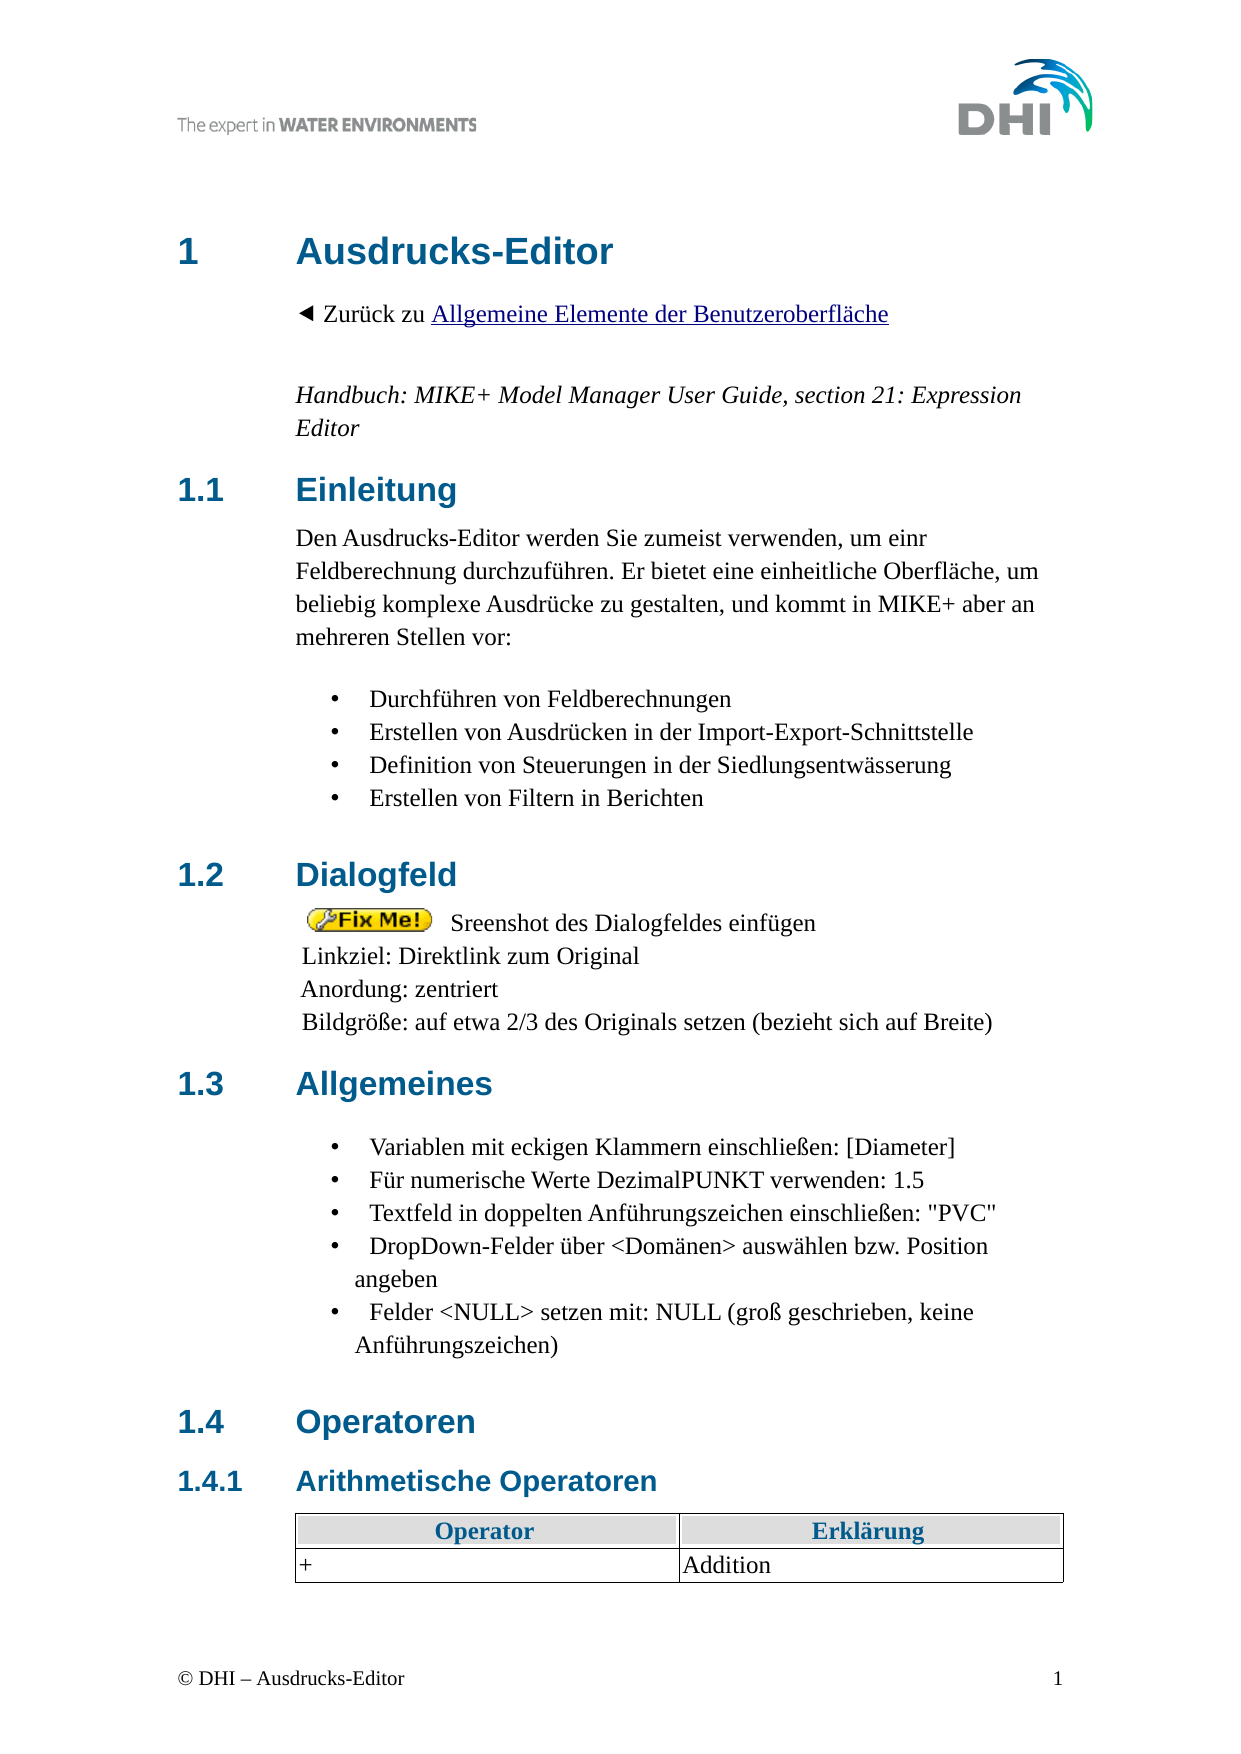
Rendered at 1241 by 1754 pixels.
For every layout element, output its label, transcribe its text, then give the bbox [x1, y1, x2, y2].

picture [958, 59, 1093, 135]
subtitle Operatoren [177, 1402, 1063, 1441]
list Erstellen von Filtern in Berichten [339, 783, 1063, 812]
text Sreenshot des Dialogfeldes einfügen Linkziel: Direktlink zum Original Anordung: zentriert Bildgröße: auf etwa 2/3 des Originals setzen (bezieht sich auf Breite) [295, 908, 1063, 1036]
list Erstellen von Ausdrücken in der Import-Export-Schnittstelle [339, 717, 1063, 746]
list Definition von Steuerungen in der Siedlungsentwässerung [339, 750, 1063, 779]
table_cell + [296, 1549, 679, 1582]
subtitle Einleitung [177, 469, 1063, 508]
text Den Ausdrucks-Editor werden Sie zumeist verwenden, um einr Feldberechnung durchzuführen. Er bietet eine einheitliche Oberfläche, um beliebig komplexe Ausdrücke zu gestalten, und kommt in MIKE+ aber an mehreren Stellen vor: [295, 523, 1063, 651]
list Textfeld in doppelten Anführungszeichen einschließen: "PVC" [339, 1198, 1063, 1227]
subtitle Allgemeines [177, 1064, 1063, 1103]
subtitle Ausdrucks-Editor [177, 229, 1063, 272]
table_cell Addition [680, 1549, 1063, 1582]
list Variablen mit eckigen Klammern einschließen: [Diameter] [339, 1132, 1063, 1161]
picture [177, 117, 477, 135]
text ⯇ Zurück zu Allgemeine Elemente der Benutzeroberfläche [295, 299, 1063, 361]
text Handbuch: MIKE+ Model Manager User Guide, section 21: Expression Editor [295, 380, 1063, 441]
list DropDown-Felder über <Domänen> auswählen bzw. Position angeben [339, 1231, 1063, 1293]
list Für numerische Werte DezimalPUNKT verwenden: 1.5 [339, 1165, 1063, 1194]
list Felder <NULL> setzen mit: NULL (groß geschrieben, keine Anführungszeichen) [339, 1297, 1063, 1359]
table_header Operator [296, 1514, 679, 1547]
list Durchführen von Feldberechnungen [339, 684, 1063, 713]
table_header Erklärung [680, 1514, 1063, 1547]
subtitle Arithmetische Operatoren [177, 1464, 1063, 1498]
subtitle Dialogfeld [177, 855, 1063, 893]
picture [307, 908, 433, 932]
